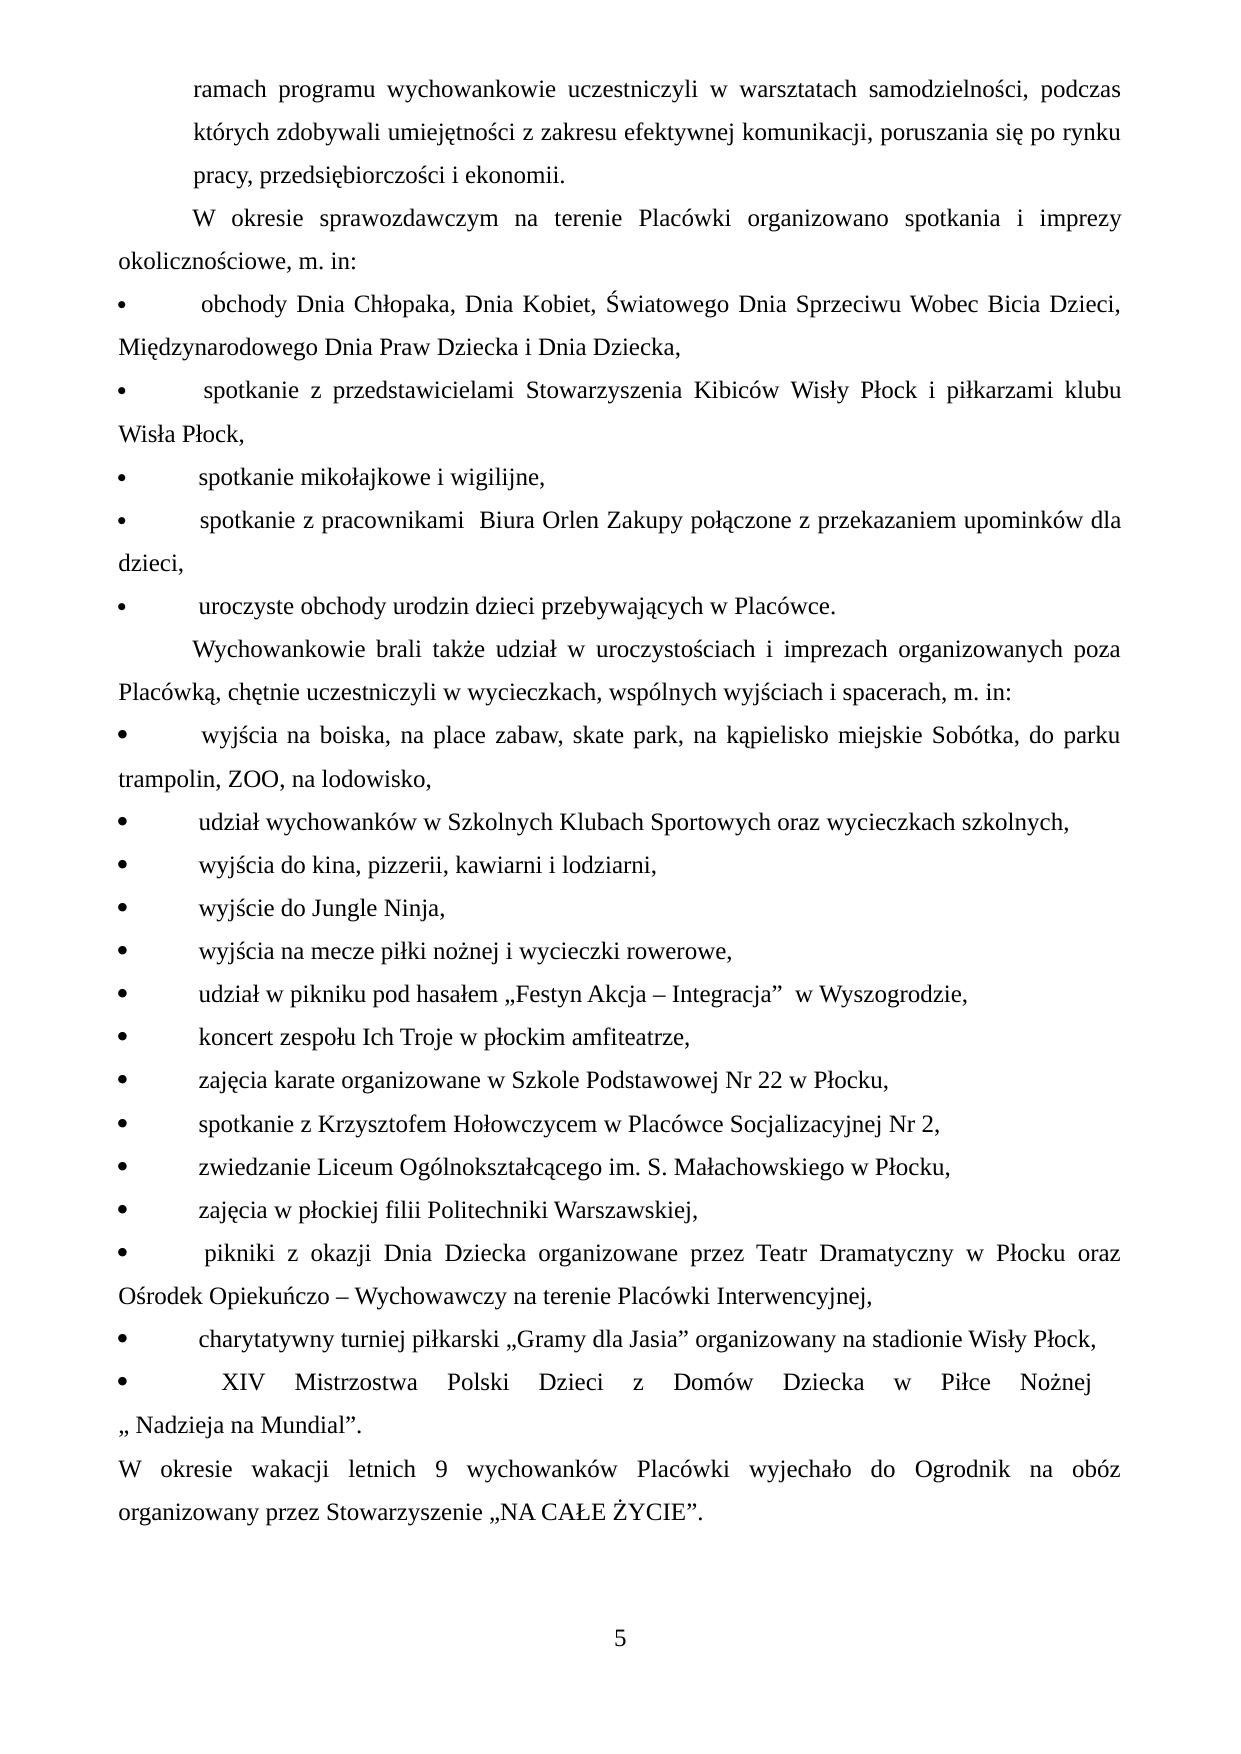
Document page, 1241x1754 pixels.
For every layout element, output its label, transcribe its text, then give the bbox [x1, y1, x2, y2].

list XIV Mistrzostwa Polski Dzieci z Domów Dziecka w Piłce Nożnej „ Nadzieja na Mundial”. [118, 1367, 1122, 1439]
list zajęcia karate organizowane w Szkole Podstawowej Nr 22 w Płocku, [118, 1066, 1122, 1094]
list uroczyste obchody urodzin dzieci przebywających w Placówce. [118, 591, 1122, 620]
text Wychowankowie brali także udział w uroczystościach i imprezach organizowanych poza Placówką, chętnie uczestniczyli w wycieczkach, wspólnych wyjściach i spacerach, m. in: [118, 634, 1122, 706]
list pikniki z okazji Dnia Dziecka organizowane przez Teatr Dramatyczny w Płocku oraz Ośrodek Opiekuńczo – Wychowawczy na terenie Placówki Interwencyjnej, [118, 1238, 1122, 1310]
list wyjście do Jungle Ninja, [118, 893, 1122, 922]
list wyjścia na boiska, na place zabaw, skate park, na kąpielisko miejskie Sobótka, do parku trampolin, ZOO, na lodowisko, [118, 721, 1122, 792]
list spotkanie z przedstawicielami Stowarzyszenia Kibiców Wisły Płock i piłkarzami klubu Wisła Płock, [118, 376, 1122, 447]
list spotkanie mikołajkowe i wigilijne, [118, 462, 1122, 491]
list ramach programu wychowankowie uczestniczyli w warsztatach samodzielności, podczas których zdobywali umiejętności z zakresu efektywnej komunikacji, poruszania się po rynku pracy, przedsiębiorczości i ekonomii. [156, 74, 1122, 189]
list charytatywny turniej piłkarski „Gramy dla Jasia” organizowany na stadionie Wisły Płock, [118, 1324, 1122, 1353]
list spotkanie z Krzysztofem Hołowczycem w Placówce Socjalizacyjnej Nr 2, [118, 1109, 1122, 1137]
list udział wychowanków w Szkolnych Klubach Sportowych oraz wycieczkach szkolnych, [118, 807, 1122, 836]
list wyjścia do kina, pizzerii, kawiarni i lodziarni, [118, 850, 1122, 879]
text W okresie sprawozdawczym na terenie Placówki organizowano spotkania i imprezy okolicznościowe, m. in: [118, 203, 1122, 275]
list zajęcia w płockiej filii Politechniki Warszawskiej, [118, 1195, 1122, 1224]
text W okresie wakacji letnich 9 wychowanków Placówki wyjechało do Ogrodnik na obóz organizowany przez Stowarzyszenie „NA CAŁE ŻYCIE”. [118, 1454, 1122, 1526]
list zwiedzanie Liceum Ogólnokształcącego im. S. Małachowskiego w Płocku, [118, 1152, 1122, 1181]
list obchody Dnia Chłopaka, Dnia Kobiet, Światowego Dnia Sprzeciwu Wobec Bicia Dzieci, Międzynarodowego Dnia Praw Dziecka i Dnia Dziecka, [118, 289, 1122, 361]
list wyjścia na mecze piłki nożnej i wycieczki rowerowe, [118, 936, 1122, 965]
list udział w pikniku pod hasałem „Festyn Akcja – Integracja” w Wyszogrodzie, [118, 979, 1122, 1008]
list koncert zespołu Ich Troje w płockim amfiteatrze, [118, 1022, 1122, 1051]
list spotkanie z pracownikami Biura Orlen Zakupy połączone z przekazaniem upominków dla dzieci, [118, 505, 1122, 577]
